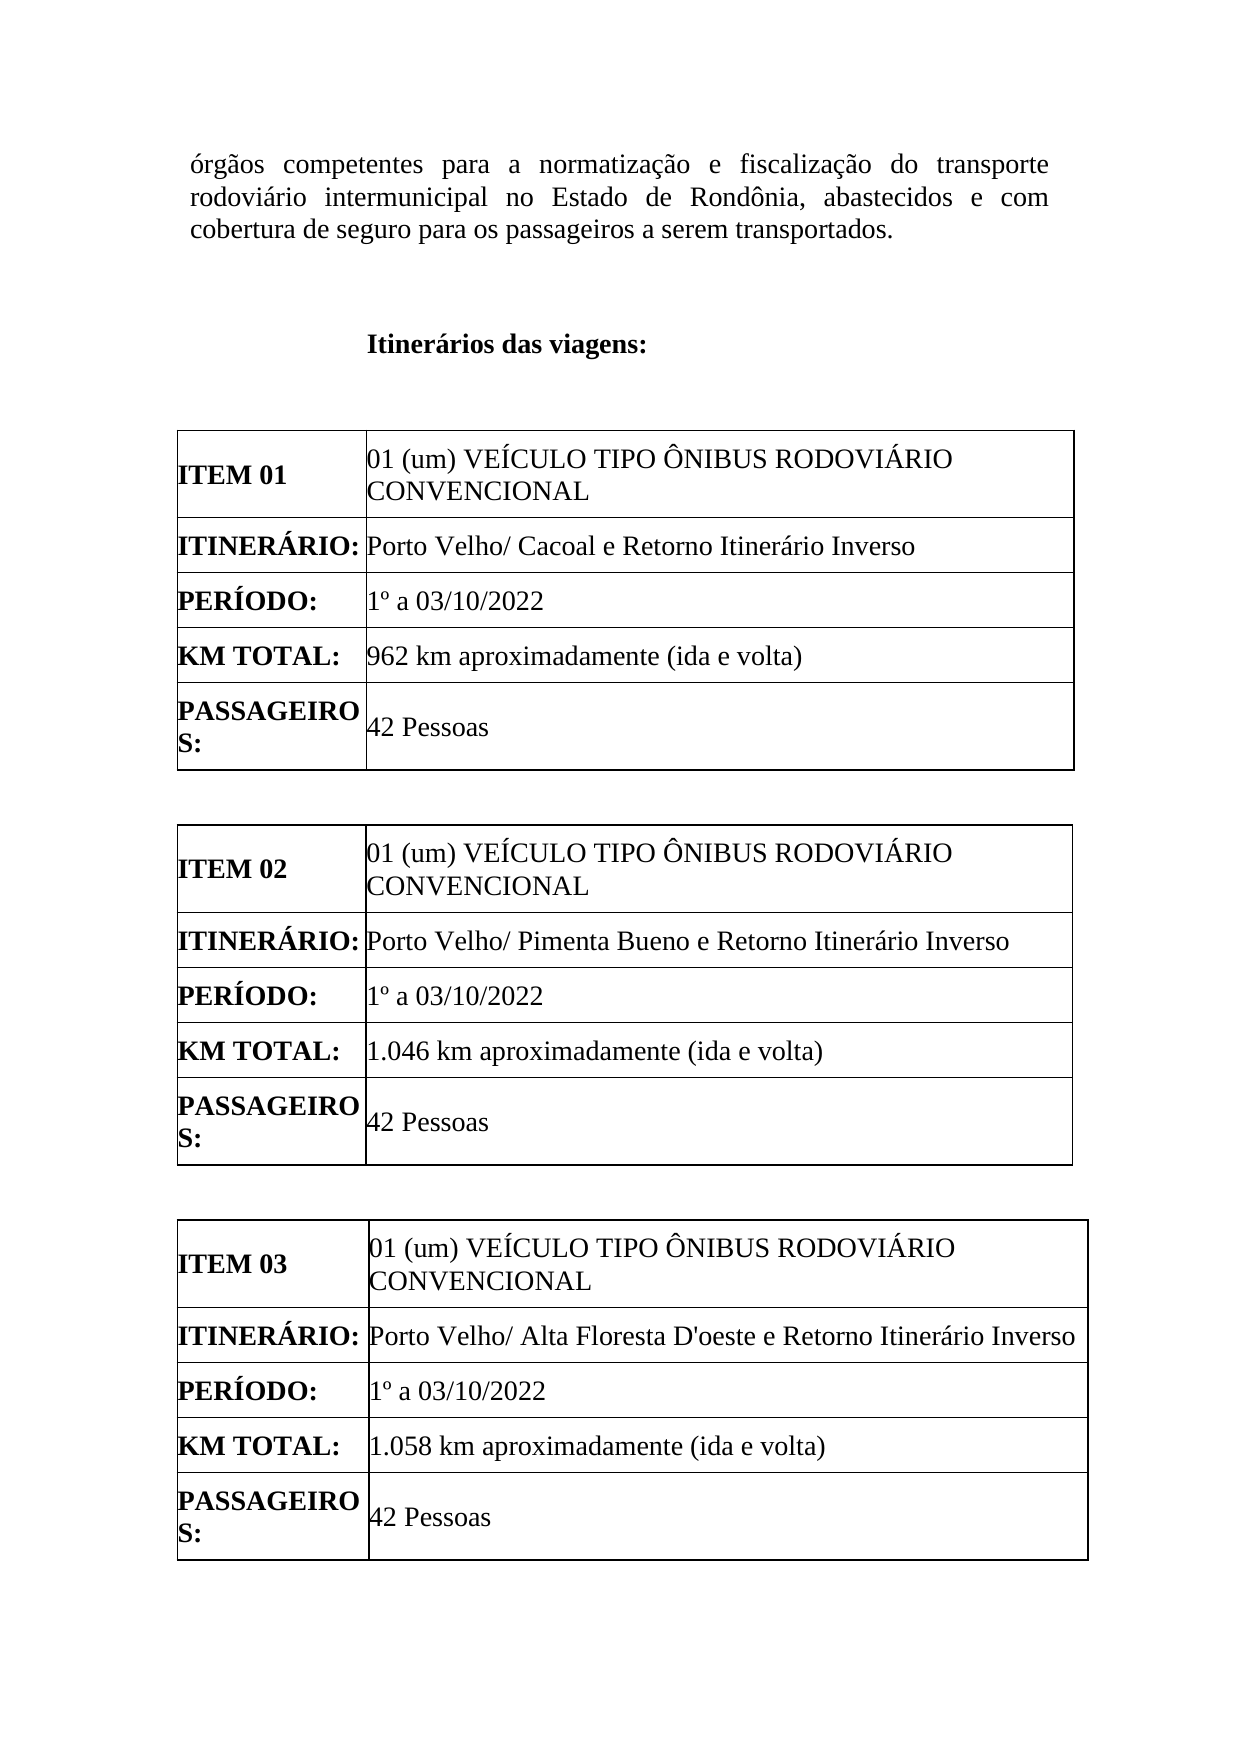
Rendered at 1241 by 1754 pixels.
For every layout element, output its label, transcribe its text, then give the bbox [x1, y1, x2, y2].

text Itinerários das viagens: [190, 327, 1051, 359]
table_cell 1º a 03/10/2022 [367, 968, 1072, 1022]
table_cell PERÍODO: [178, 573, 366, 627]
table_cell 42 Pessoas [367, 683, 1073, 769]
table_cell ITINERÁRIO: [178, 1308, 368, 1361]
table_cell 1º a 03/10/2022 [370, 1363, 1087, 1416]
text órgãos competentes para a normatização e fiscalização do transporte rodoviário intermunicipal no Estado de Rondônia, abastecidos e com cobertura de seguro para os passageiros a serem transportados. [190, 148, 1051, 245]
table_cell KM TOTAL: [178, 1023, 365, 1077]
table_cell 1º a 03/10/2022 [367, 573, 1073, 627]
table_cell Porto Velho/ Alta Floresta D'oeste e Retorno Itinerário Inverso [370, 1308, 1087, 1361]
table_cell 962 km aproximadamente (ida e volta) [367, 628, 1073, 682]
table_header 01 (um) VEÍCULO TIPO ÔNIBUS RODOVIÁRIO CONVENCIONAL [367, 431, 1073, 517]
table_cell KM TOTAL: [178, 1418, 368, 1471]
table_cell 1.058 km aproximadamente (ida e volta) [370, 1418, 1087, 1471]
table_cell Porto Velho/ Cacoal e Retorno Itinerário Inverso [367, 518, 1073, 572]
table_header ITEM 01 [178, 431, 366, 517]
table_header ITEM 02 [178, 826, 365, 912]
table_header 01 (um) VEÍCULO TIPO ÔNIBUS RODOVIÁRIO CONVENCIONAL [367, 826, 1072, 912]
table_cell PASSAGEIROS: [178, 1473, 368, 1559]
table_cell 42 Pessoas [370, 1473, 1087, 1559]
table_cell 1.046 km aproximadamente (ida e volta) [367, 1023, 1072, 1077]
table_cell PERÍODO: [178, 1363, 368, 1416]
table_cell PASSAGEIROS: [178, 683, 366, 769]
table_cell PERÍODO: [178, 968, 365, 1022]
table_cell Porto Velho/ Pimenta Bueno e Retorno Itinerário Inverso [367, 913, 1072, 967]
table_header 01 (um) VEÍCULO TIPO ÔNIBUS RODOVIÁRIO CONVENCIONAL [370, 1221, 1087, 1306]
table_cell ITINERÁRIO: [178, 518, 366, 572]
table_header ITEM 03 [178, 1221, 368, 1306]
table_cell ITINERÁRIO: [178, 913, 365, 967]
table_cell PASSAGEIROS: [178, 1078, 365, 1164]
table_cell 42 Pessoas [367, 1078, 1072, 1164]
table_cell KM TOTAL: [178, 628, 366, 682]
